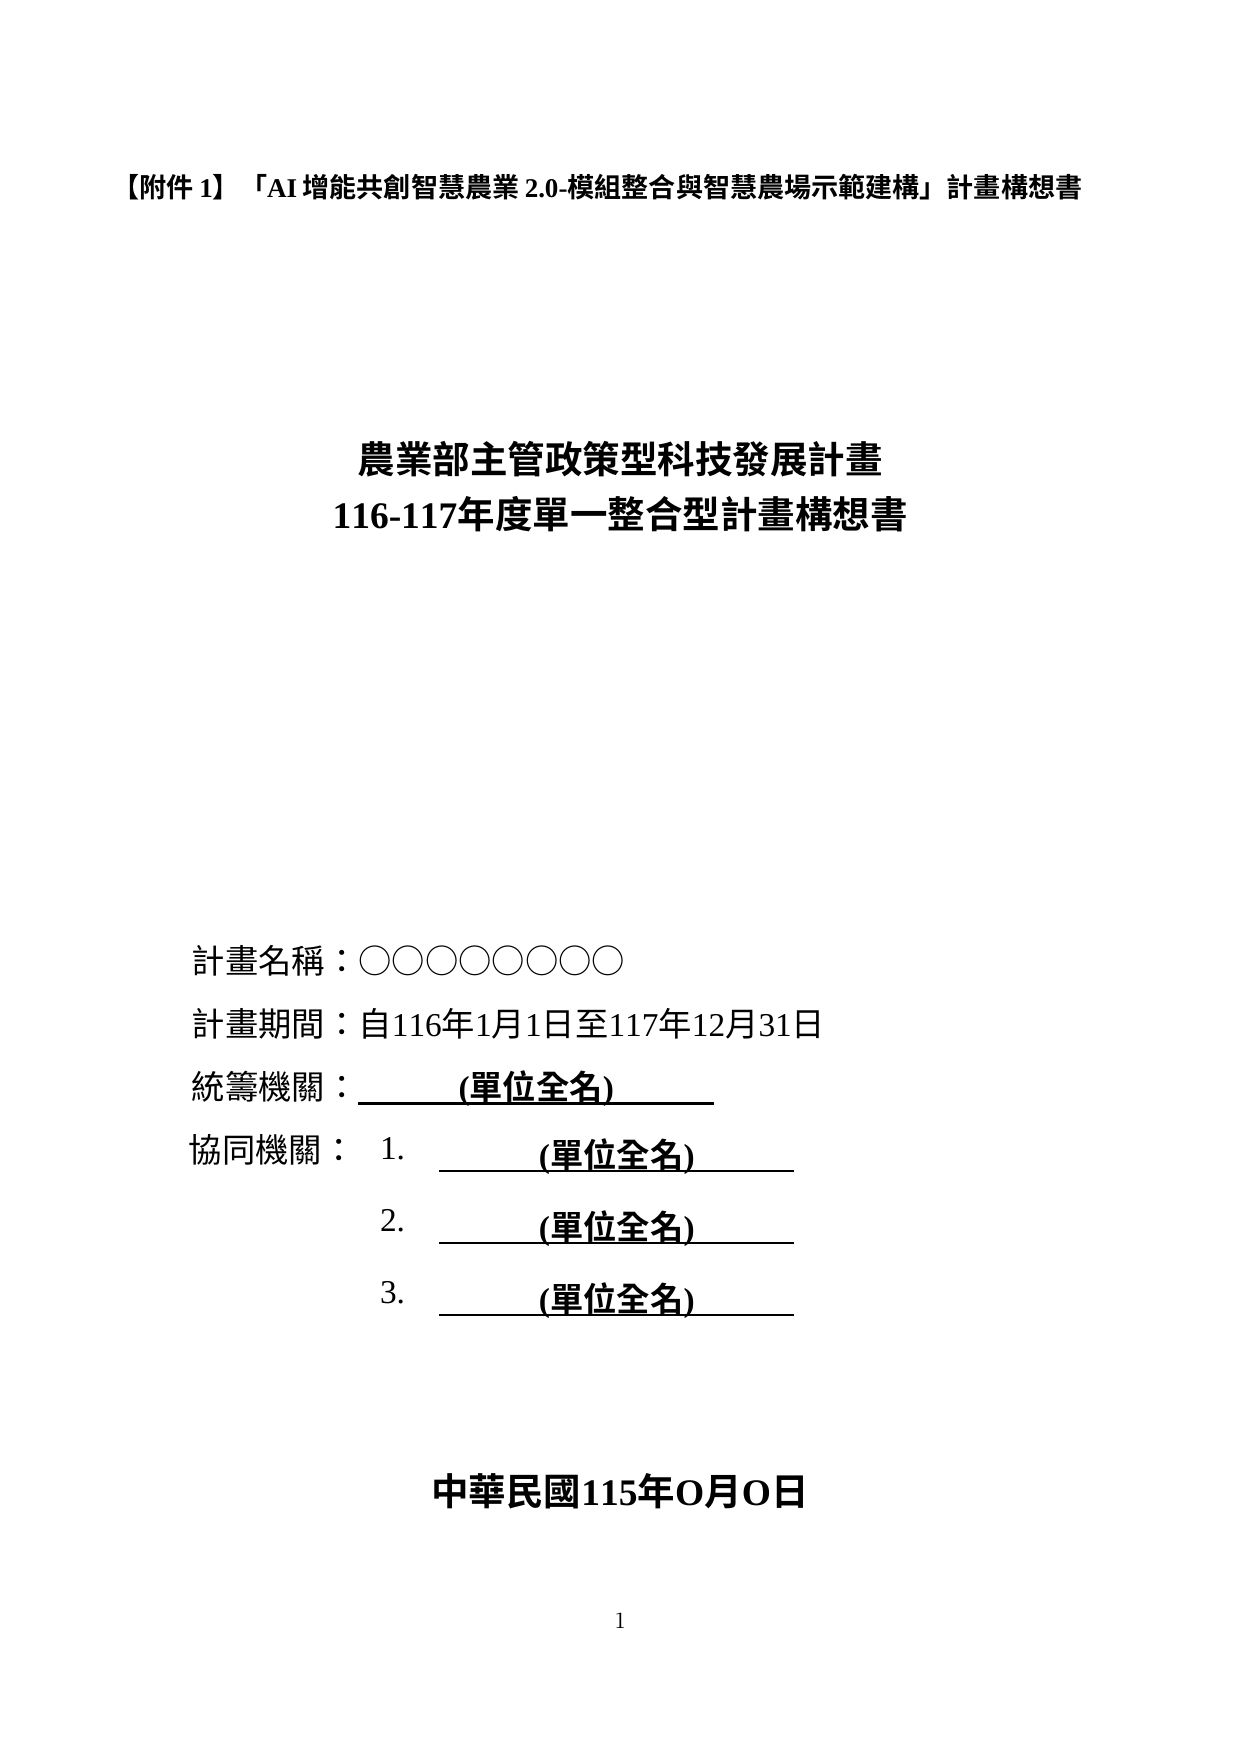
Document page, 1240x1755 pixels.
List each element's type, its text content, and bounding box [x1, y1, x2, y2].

table_cell 3. [380, 1261, 439, 1333]
table_cell [189, 1189, 380, 1261]
table_cell 2. [380, 1189, 439, 1261]
table_cell 協同機關： [189, 1117, 380, 1189]
table_cell [189, 1261, 380, 1333]
text 【附件1】「AI增能共創智慧農業2.0-模組整合與智慧農場示範建構」計畫構想書 [112, 157, 1127, 207]
table_cell 1. [380, 1117, 439, 1189]
table_cell (單位全名) [439, 1189, 1051, 1261]
table_cell (單位全名) [439, 1261, 1051, 1333]
text 農業部主管政策型科技發展計畫 [112, 431, 1127, 485]
text 中華民國115年O月O日 [112, 1462, 1127, 1516]
text 116-117年度單一整合型計畫構想書 [112, 485, 1127, 539]
table_cell 統籌機關： (單位全名) [189, 1054, 1051, 1117]
table_cell (單位全名) [439, 1117, 1051, 1189]
table_header 計畫名稱：○○○○○○○○ [189, 927, 1051, 990]
table_cell 計畫期間：自116年1月1日至117年12月31日 [189, 990, 1051, 1053]
